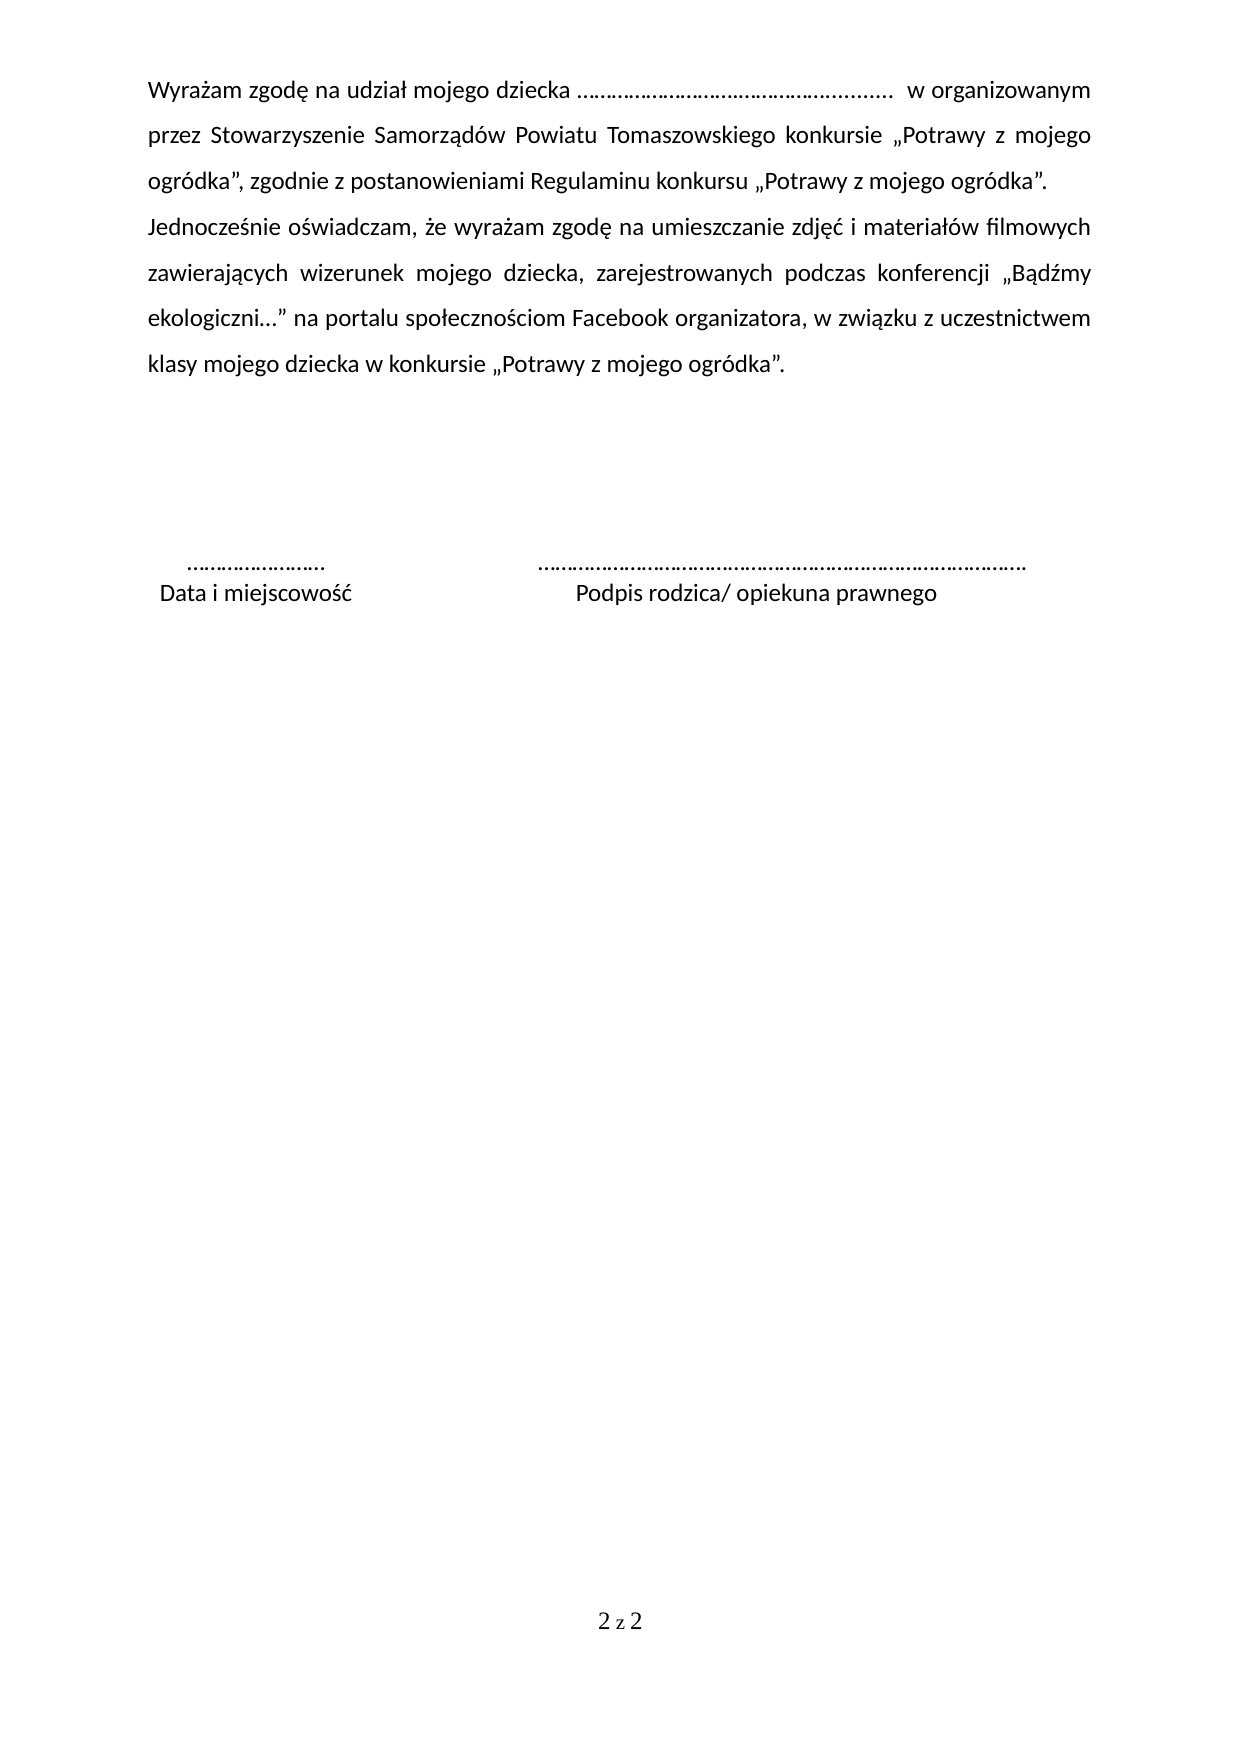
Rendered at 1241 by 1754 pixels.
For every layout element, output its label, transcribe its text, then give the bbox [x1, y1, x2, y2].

table_header …………………………………………………………………………. Podpis rodzica/ opiekuna prawnego [375, 546, 1104, 668]
table_cell [136, 669, 375, 699]
table_header …………………… Data i miejscowość [136, 546, 375, 668]
text Jednocześnie oświadczam, że wyrażam zgodę na umieszczanie zdjęć i materiałów filmowych zawierających wizerunek mojego dziecka, zarejestrowanych podczas konferencji „Bądźmy ekologiczni…” na portalu społecznościom Facebook organizatora, w związku z uczestnictwem klasy mojego dziecka w konkursie „Potrawy z mojego ogródka”. [148, 211, 1092, 379]
table_cell [375, 669, 1104, 699]
text Wyrażam zgodę na udział mojego dziecka ……………………….……………........... w organizowanym przez Stowarzyszenie Samorządów Powiatu Tomaszowskiego konkursie „Potrawy z mojego ogródka”, zgodnie z postanowieniami Regulaminu konkursu „Potrawy z mojego ogródka”. [148, 74, 1092, 196]
